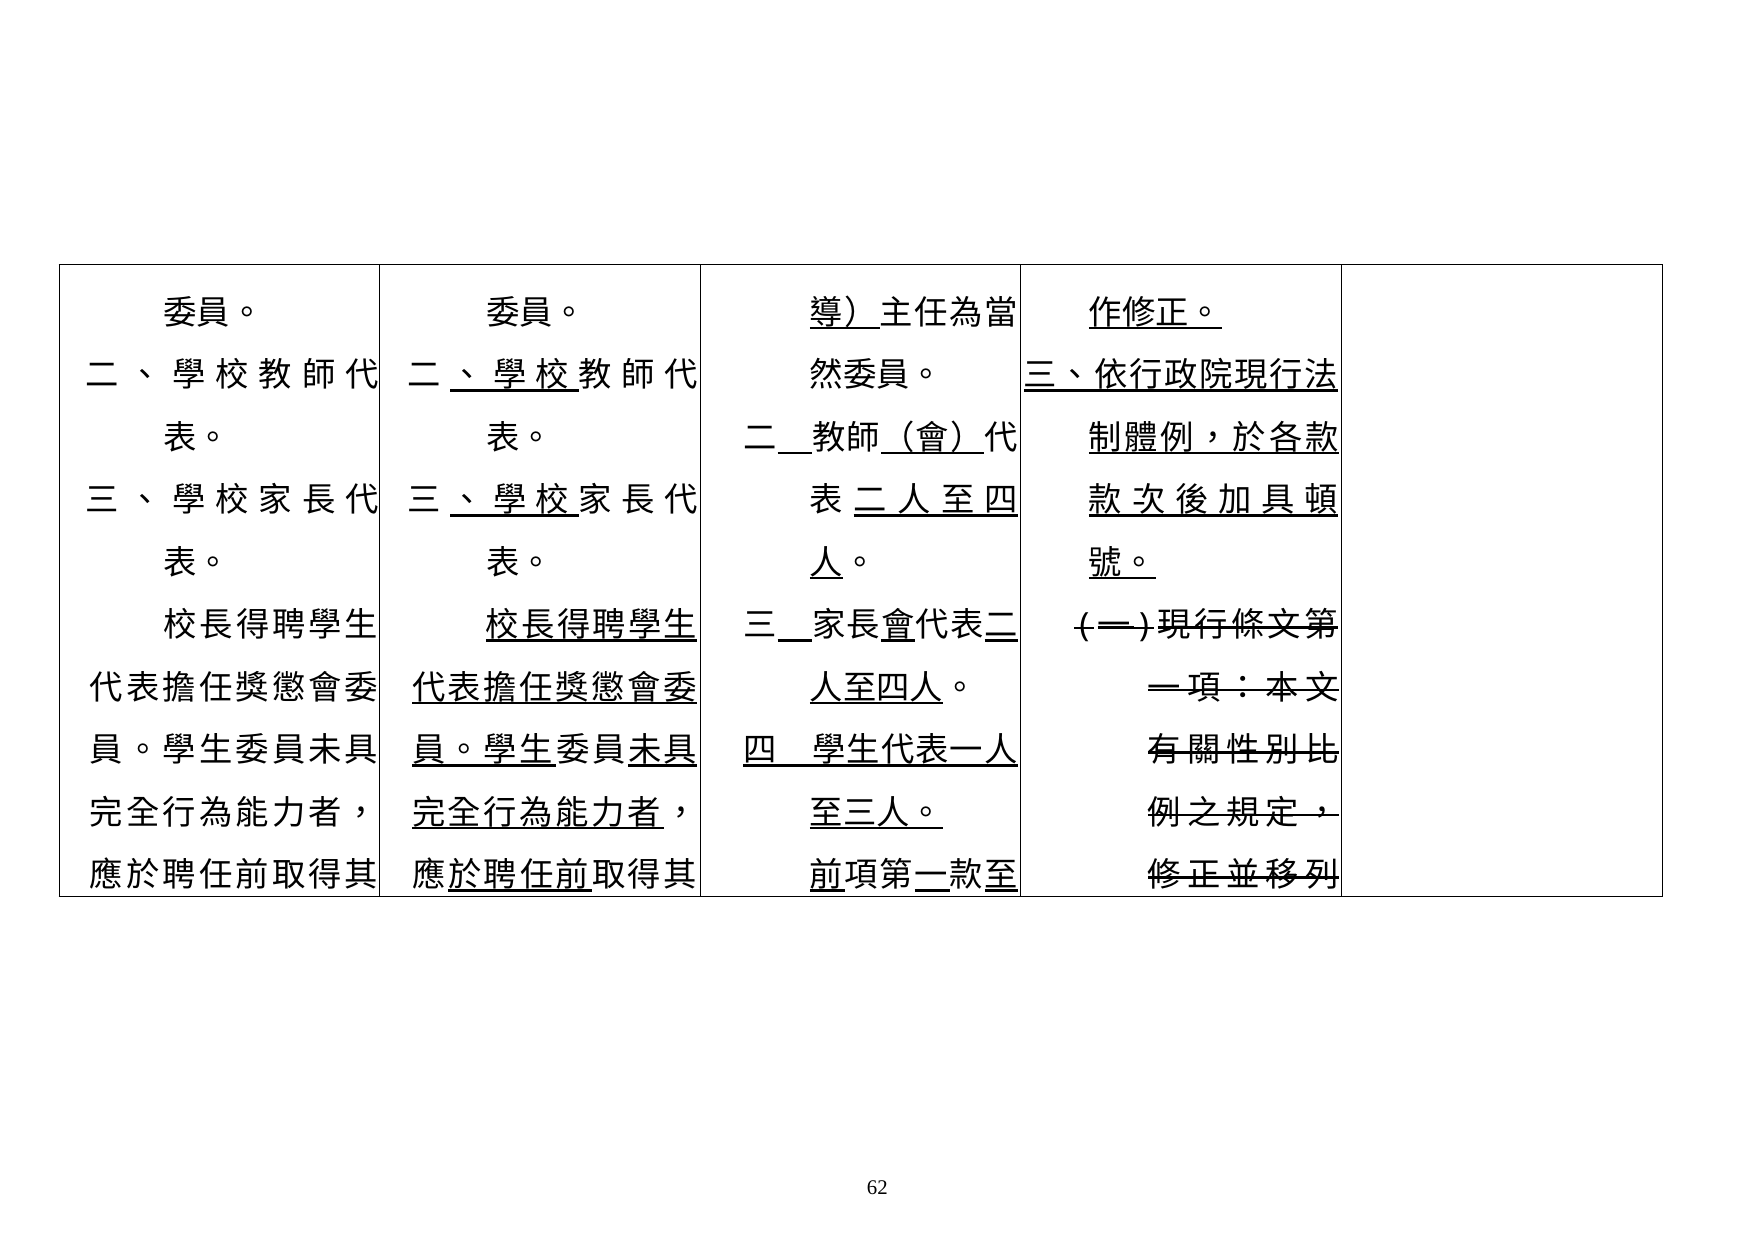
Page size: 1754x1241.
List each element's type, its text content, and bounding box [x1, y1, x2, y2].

table_cell [1342, 265, 1662, 896]
table_cell 第十六條 學校應設獎懲會，置委員五人至十五人，委員任期一年，由校長就下列人員聘（派）兼之： 一、行政人員代表，其中學務處主任為當然委員。 二、學校教師代表。 三、學校家長代表。 校長得聘學生代表擔任獎懲會委員。學生委員未具完全行為能力者，應於聘任前取得其法定代理人之同意。 獎懲會任一性別委員人數不得少於委員總數三分之一。但學校任一性別教師人數少於委員總數三分之一者，不在此限。 第一項第二款及第三款委員人數合計，不得少於委員總數二分之一。 委員於任期中因故出缺者，得由校長依前四項規定遴聘（派）適當人員補足其任期。 獎懲會委員不得同時擔任同校學生申訴評議委員會委員。 [60, 265, 379, 896]
table_cell 委員。 二、學校教師代表。 三、學校家長代表。 校長得聘學生代表擔任獎懲會委員。學生委員未具完全行為能力者，應於聘任前取得其 [380, 265, 700, 896]
table_cell 導）主任為當然委員。 二 教師（會）代表二人至四人。 三 家長會代表二人至四人。 四 學生代表一人至三人。 前項第一款至 [701, 265, 1020, 896]
table_cell 作修正。 三、依行政院現行法制體例，於各款款次後加具頓號。 (一)現行條文第一項：本文有關性別比例之規定，修正並移列 [1021, 265, 1341, 896]
